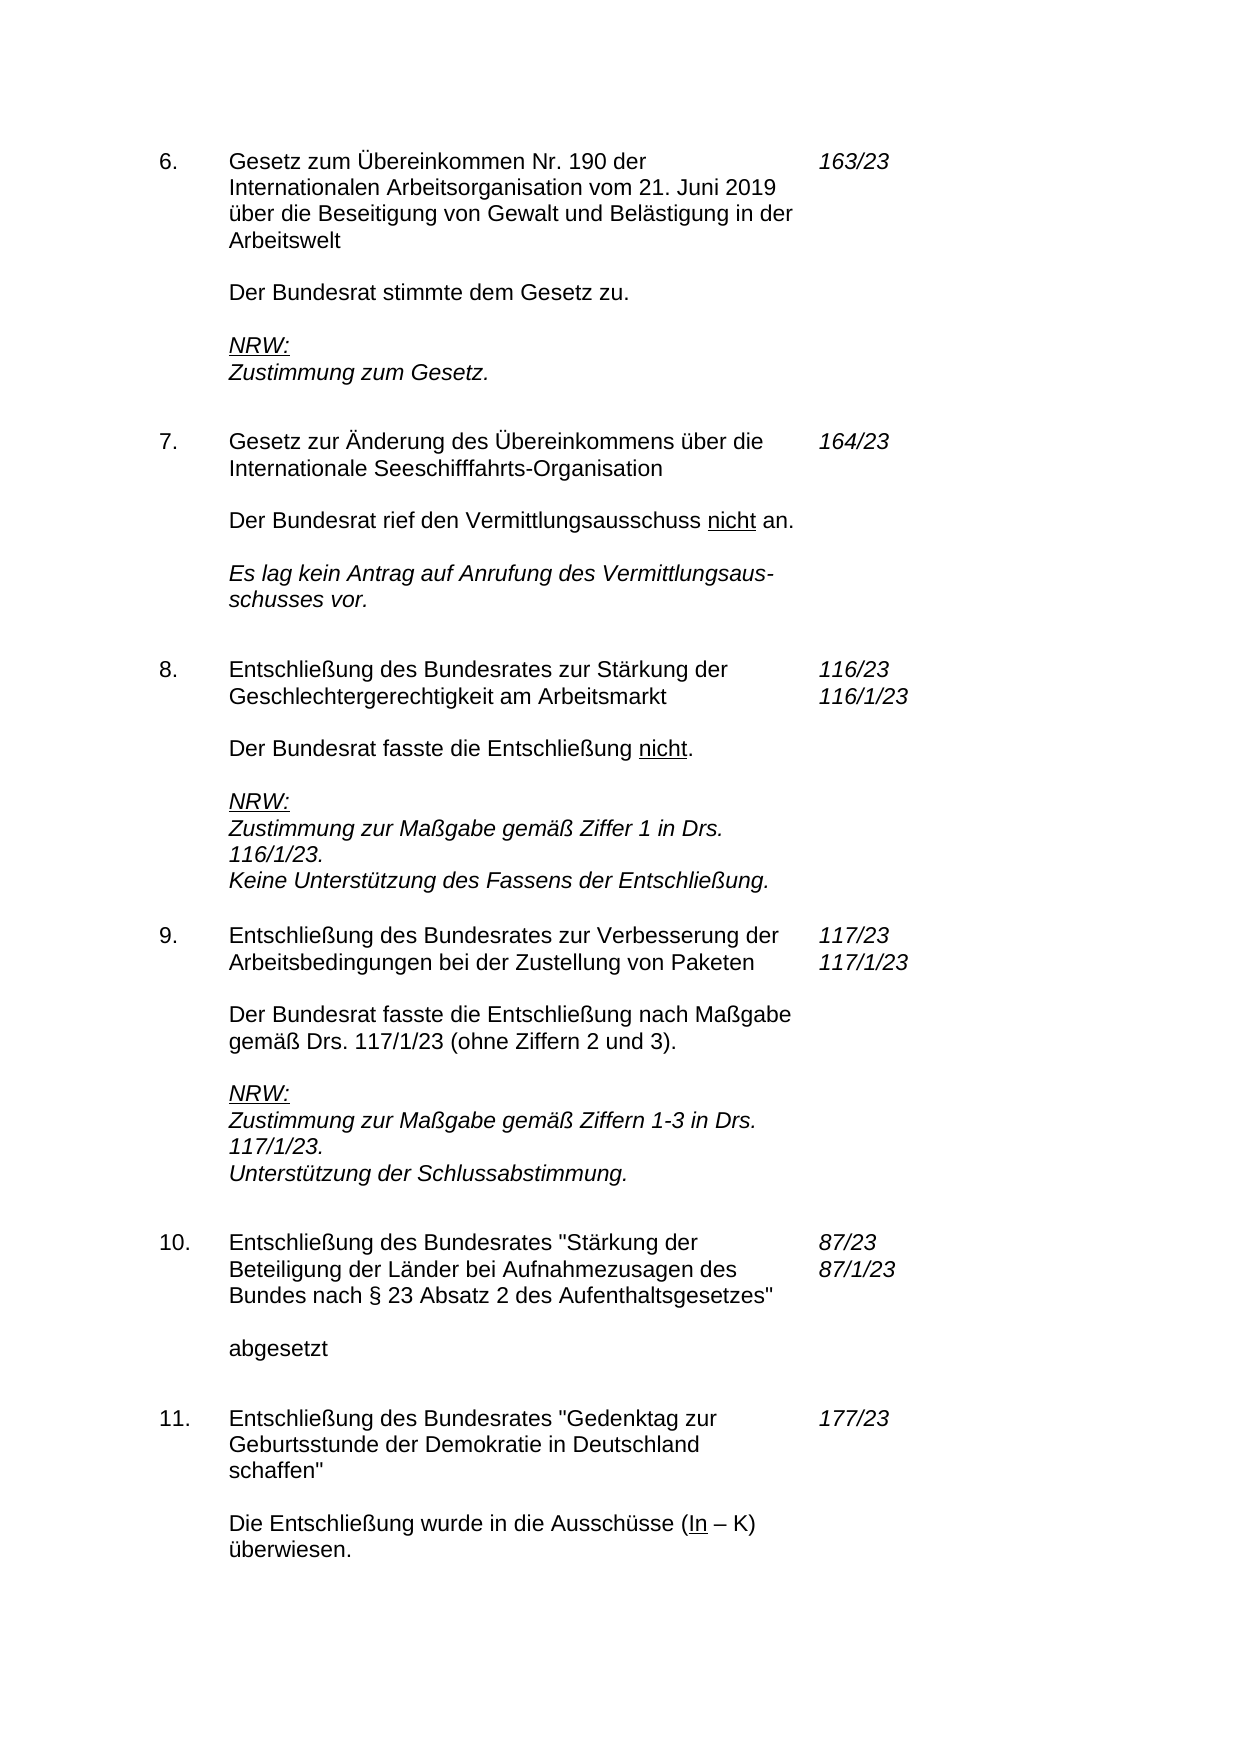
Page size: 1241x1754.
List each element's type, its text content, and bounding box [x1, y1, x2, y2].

table_cell Gesetz zum Übereinkommen Nr. 190 der Internationalen Arbeitsorganisation vom 21. Juni 2019 über die Beseiti­gung von Gewalt und Belästigung in der Arbeitswelt Der Bundesrat stimmte dem Gesetz zu. NRW: Zustimmung zum Gesetz. [217, 148, 807, 428]
table_cell 11. [148, 1405, 217, 1606]
table_cell 116/23 116/1/23 [808, 656, 965, 922]
table_cell 8. [148, 656, 217, 922]
table_cell Entschließung des Bundesrates zur Stärkung der Geschlechtergerechtigkeit am Arbeitsmarkt Der Bundesrat fasste die Entschließung nicht. NRW: Zustimmung zur Maßgabe gemäß Ziffer 1 in Drs. 116/1/23. Keine Unterstützung des Fassens der Entschließung. [217, 656, 807, 922]
table_cell 164/23 [808, 428, 965, 656]
table_cell Entschließung des Bundesrates zur Verbesserung der Arbeitsbedingungen bei der Zustellung von Paketen Der Bundesrat fasste die Entschließung nach Maßgabe gemäß Drs. 117/1/23 (ohne Ziffern 2 und 3). NRW: Zustimmung zur Maßgabe gemäß Ziffern 1-3 in Drs. 117/1/23. Unterstützung der Schlussabstimmung. [217, 922, 807, 1229]
table_cell 163/23 [808, 148, 965, 428]
table_cell 9. [148, 922, 217, 1229]
table_cell 117/23 117/1/23 [808, 922, 965, 1229]
table_cell 10. [148, 1229, 217, 1405]
table_cell 7. [148, 428, 217, 656]
table_cell 87/23 87/1/23 [808, 1229, 965, 1405]
table_cell Entschließung des Bundesrates "Gedenktag zur Geburtsstunde der Demokratie in Deutschland schaffen" Die Entschließung wurde in die Ausschüsse (In – K) überwiesen. [217, 1405, 807, 1606]
table_cell 6. [148, 148, 217, 428]
table_cell Gesetz zur Änderung des Übereinkommens über die Internationale Seeschifffahrts-Organisation Der Bundesrat rief den Vermittlungsausschuss nicht an. Es lag kein Antrag auf Anrufung des Vermittlungsaus­schusses vor. [217, 428, 807, 656]
table_cell Entschließung des Bundesrates "Stärkung der Beteiligung der Länder bei Aufnahmezusagen des Bundes nach § 23 Absatz 2 des Aufenthaltsgesetzes" abgesetzt [217, 1229, 807, 1405]
table_cell 177/23 [808, 1405, 965, 1606]
